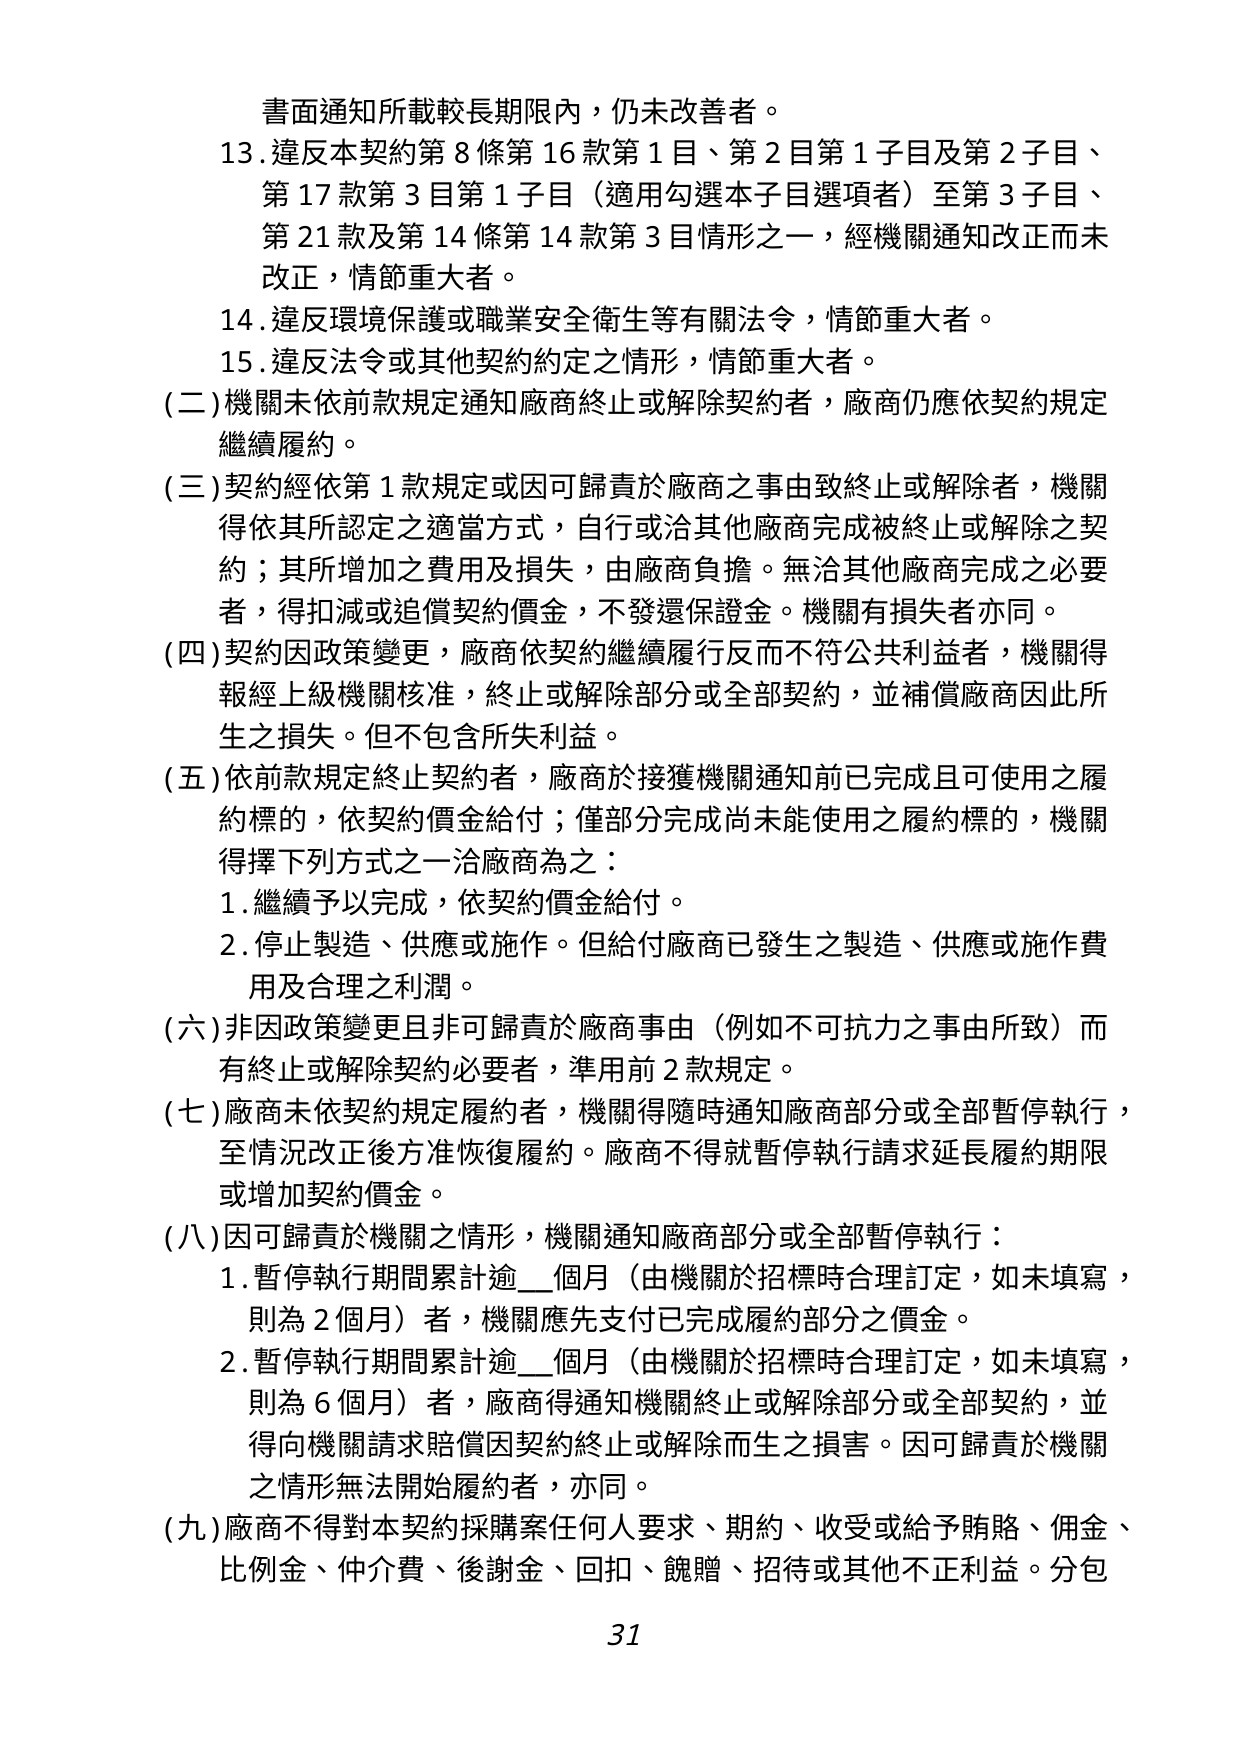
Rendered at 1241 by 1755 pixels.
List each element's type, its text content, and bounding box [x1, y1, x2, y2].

text (八)因可歸責於機關之情形，機關通知廠商部分或全部暫停執行： [159, 1214, 1110, 1255]
text (九)廠商不得對本契約採購案任何人要求、期約、收受或給予賄賂、佣金、比例金、仲介費、後謝金、回扣、餽贈、招待或其他不正利益。分包廠商亦同。違反約定者，機關得終止或解除契約，並將2倍之不正利益自契約價款中扣除。未能扣除者，通知廠商限期給付之。 [159, 1505, 1110, 1589]
text 13.違反本契約第8條第16款第1目、第2目第1子目及第2子目、第17款第3目第1子目（適用勾選本子目選項者）至第3子目、第21款及第14條第14款第3目情形之一，經機關通知改正而未改正，情節重大者。 [218, 130, 1110, 297]
text (三)契約經依第1款規定或因可歸責於廠商之事由致終止或解除者，機關得依其所認定之適當方式，自行或洽其他廠商完成被終止或解除之契約；其所增加之費用及損失，由廠商負擔。無洽其他廠商完成之必要者，得扣減或追償契約價金，不發還保證金。機關有損失者亦同。 [159, 464, 1110, 630]
text 1.繼續予以完成，依契約價金給付。 [218, 880, 1110, 922]
text 15.違反法令或其他契約約定之情形，情節重大者。 [218, 339, 1110, 380]
text 2.停止製造、供應或施作。但給付廠商已發生之製造、供應或施作費用及合理之利潤。 [218, 922, 1110, 1005]
text (二)機關未依前款規定通知廠商終止或解除契約者，廠商仍應依契約規定繼續履約。 [159, 380, 1110, 464]
text 1.暫停執行期間累計逾__個月（由機關於招標時合理訂定，如未填寫，則為2個月）者，機關應先支付已完成履約部分之價金。 [218, 1255, 1110, 1339]
text (四)契約因政策變更，廠商依契約繼續履行反而不符公共利益者，機關得報經上級機關核准，終止或解除部分或全部契約，並補償廠商因此所生之損失。但不包含所失利益。 [159, 630, 1110, 755]
text 書面通知所載較長期限內，仍未改善者。 [218, 89, 1110, 130]
text (六)非因政策變更且非可歸責於廠商事由（例如不可抗力之事由所致）而有終止或解除契約必要者，準用前2款規定。 [159, 1005, 1110, 1089]
text 2.暫停執行期間累計逾__個月（由機關於招標時合理訂定，如未填寫，則為6個月）者，廠商得通知機關終止或解除部分或全部契約，並得向機關請求賠償因契約終止或解除而生之損害。因可歸責於機關之情形無法開始履約者，亦同。 [218, 1339, 1110, 1505]
text 14.違反環境保護或職業安全衛生等有關法令，情節重大者。 [218, 297, 1110, 339]
text (五)依前款規定終止契約者，廠商於接獲機關通知前已完成且可使用之履約標的，依契約價金給付；僅部分完成尚未能使用之履約標的，機關得擇下列方式之一洽廠商為之： [159, 755, 1110, 880]
text (七)廠商未依契約規定履約者，機關得隨時通知廠商部分或全部暫停執行，至情況改正後方准恢復履約。廠商不得就暫停執行請求延長履約期限或增加契約價金。 [159, 1089, 1110, 1214]
